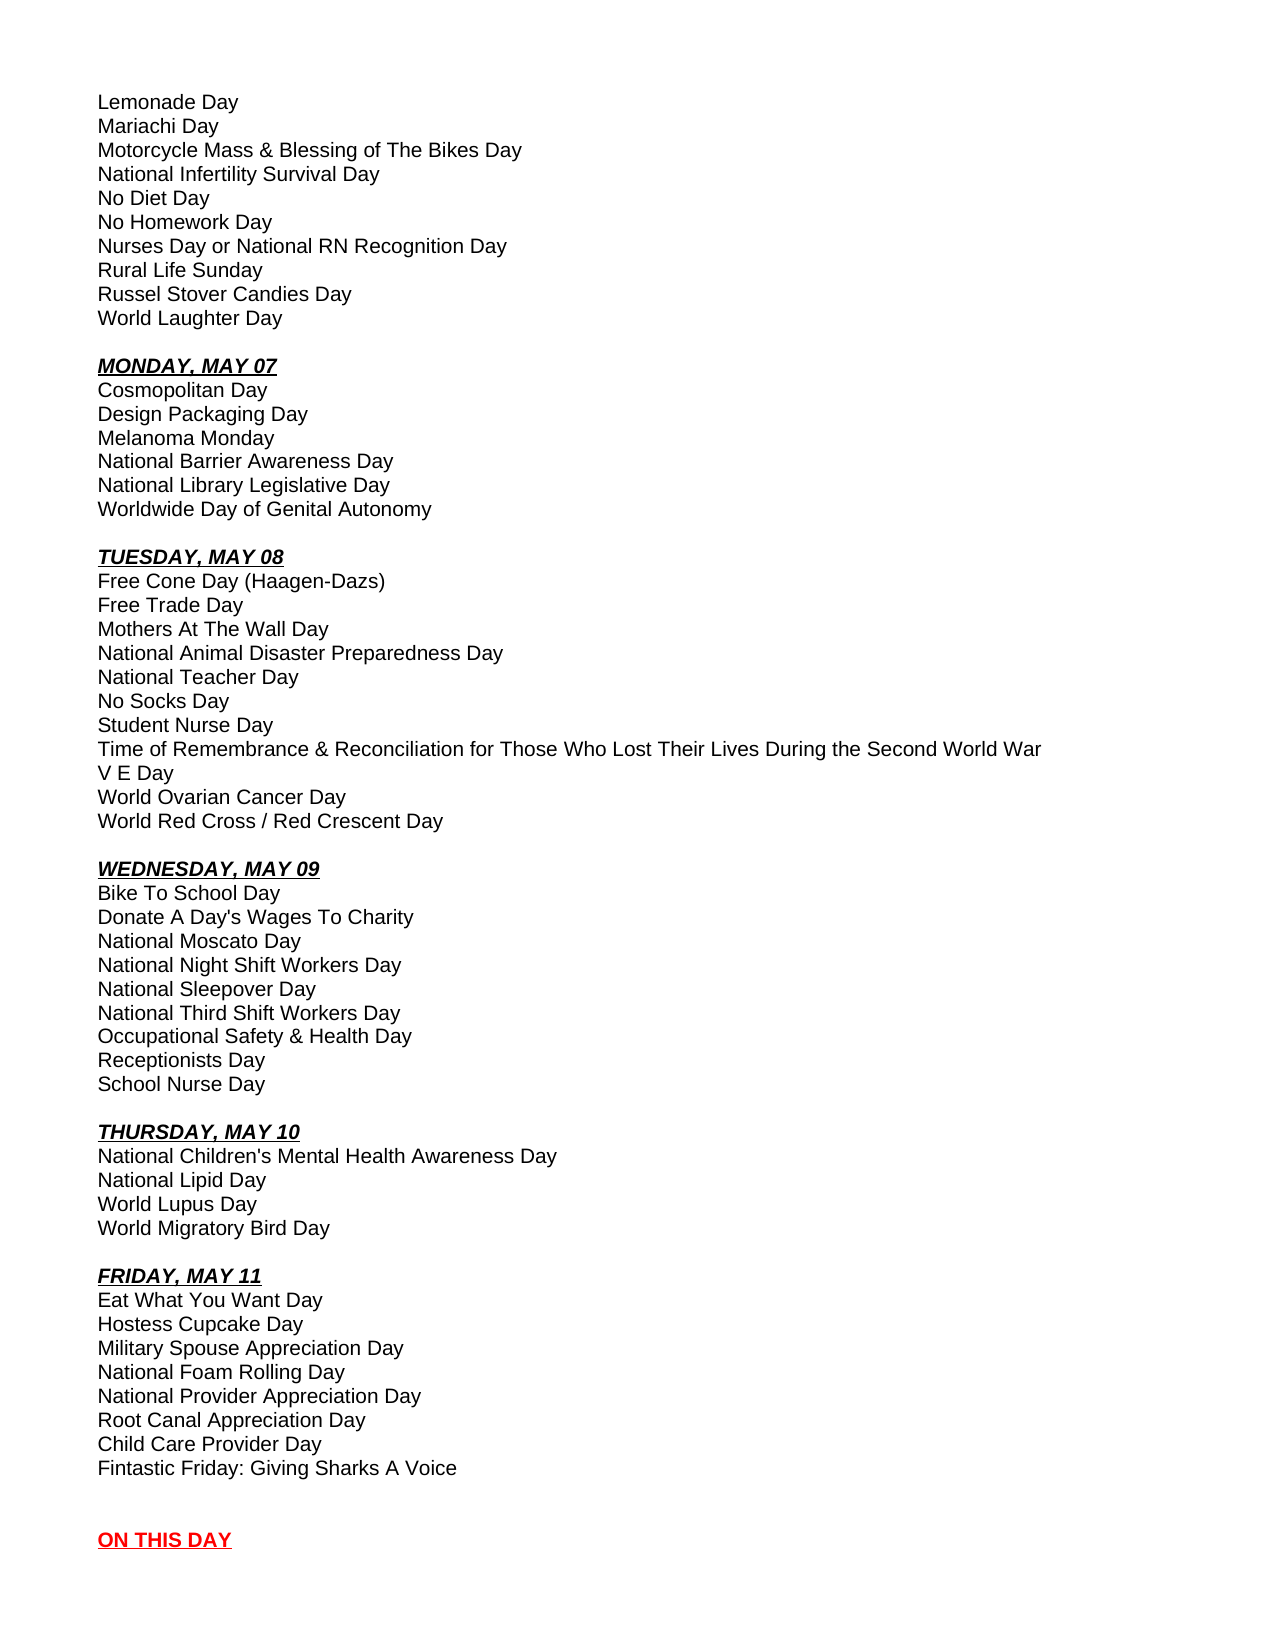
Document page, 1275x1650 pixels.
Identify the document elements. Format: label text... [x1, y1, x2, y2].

text WEDNESDAY, MAY 09 [97, 857, 1185, 881]
text MONDAY, MAY 07 [97, 353, 1185, 377]
text FRIDAY, MAY 11 [97, 1264, 1185, 1288]
text TUESDAY, MAY 08 [97, 545, 1185, 569]
text Lemonade Day Mariachi Day Motorcycle Mass & Blessing of The Bikes Day National Infertility Survival Day No Diet Day No Homework Day Nurses Day or National RN Recognition Day Rural Life Sunday Russel Stover Candies Day World Laughter Day [97, 90, 1185, 329]
text ON THIS DAY [97, 1527, 1185, 1551]
text National Children's Mental Health Awareness Day National Lipid Day World Lupus Day World Migratory Bird Day [97, 1144, 1185, 1240]
text Bike To School Day Donate A Day's Wages To Charity National Moscato Day National Night Shift Workers Day National Sleepover Day National Third Shift Workers Day Occupational Safety & Health Day Receptionists Day School Nurse Day [97, 881, 1185, 1096]
text Cosmopolitan Day Design Packaging Day Melanoma Monday National Barrier Awareness Day National Library Legislative Day Worldwide Day of Genital Autonomy [97, 377, 1185, 521]
text Eat What You Want Day Hostess Cupcake Day Military Spouse Appreciation Day National Foam Rolling Day National Provider Appreciation Day Root Canal Appreciation Day Child Care Provider Day Fintastic Friday: Giving Sharks A Voice [97, 1288, 1185, 1479]
text Free Cone Day (Haagen-Dazs) Free Trade Day Mothers At The Wall Day National Animal Disaster Preparedness Day National Teacher Day No Socks Day Student Nurse Day Time of Remembrance & Reconciliation for Those Who Lost Their Lives During the Second World War V E Day World Ovarian Cancer Day World Red Cross / Red Crescent Day [97, 569, 1185, 833]
text THURSDAY, MAY 10 [97, 1120, 1185, 1144]
